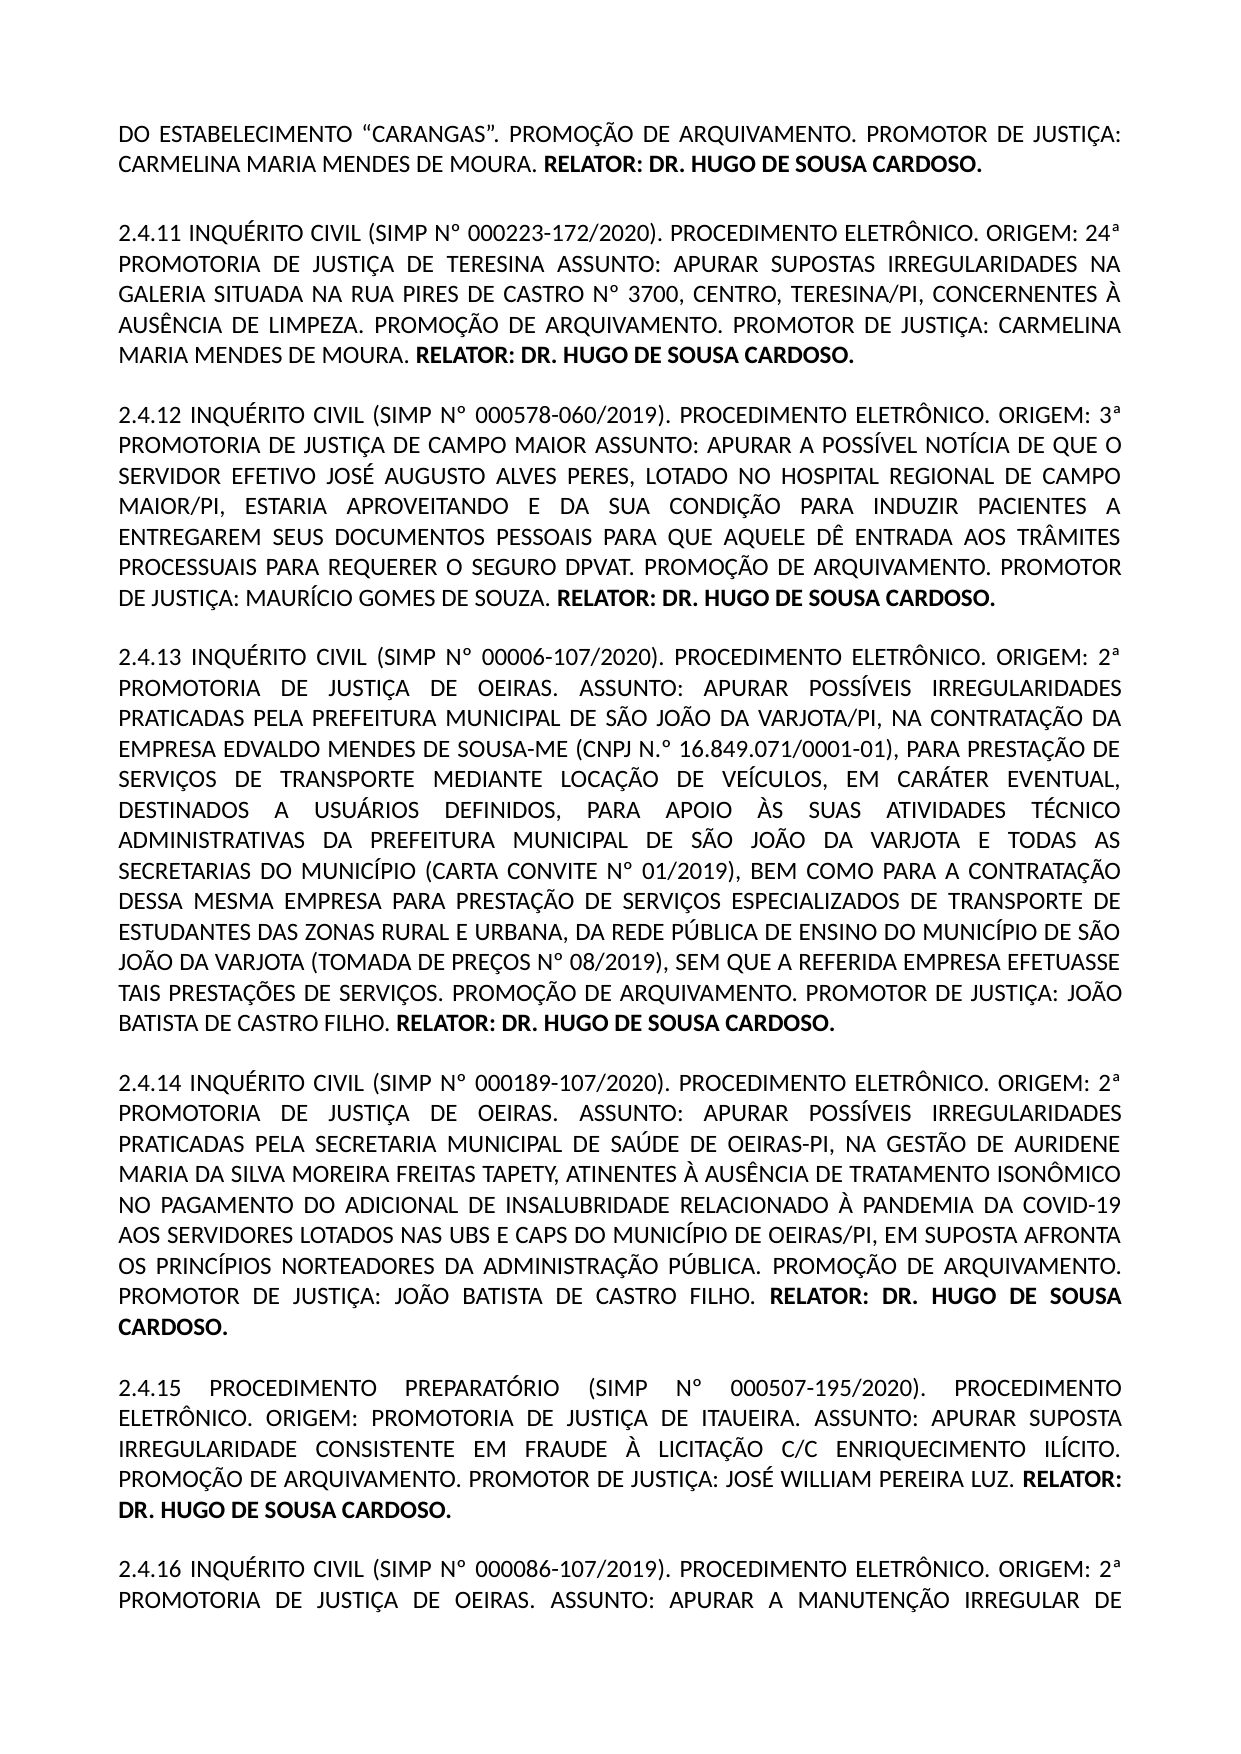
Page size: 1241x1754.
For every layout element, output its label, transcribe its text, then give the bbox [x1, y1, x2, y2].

text 2.4.16 INQUÉRITO CIVIL (SIMP Nº 000086-107/2019). PROCEDIMENTO ELETRÔNICO. ORIGEM: 2ª PROMOTORIA DE JUSTIÇA DE OEIRAS. ASSUNTO: APURAR A MANUTENÇÃO IRREGULAR DE [118, 1553, 1122, 1614]
text 2.4.12 INQUÉRITO CIVIL (SIMP Nº 000578-060/2019). PROCEDIMENTO ELETRÔNICO. ORIGEM: 3ª PROMOTORIA DE JUSTIÇA DE CAMPO MAIOR ASSUNTO: APURAR A POSSÍVEL NOTÍCIA DE QUE O SERVIDOR EFETIVO JOSÉ AUGUSTO ALVES PERES, LOTADO NO HOSPITAL REGIONAL DE CAMPO MAIOR/PI, ESTARIA APROVEITANDO E DA SUA CONDIÇÃO PARA INDUZIR PACIENTES A ENTREGAREM SEUS DOCUMENTOS PESSOAIS PARA QUE AQUELE DÊ ENTRADA AOS TRÂMITES PROCESSUAIS PARA REQUERER O SEGURO DPVAT. PROMOÇÃO DE ARQUIVAMENTO. PROMOTOR DE JUSTIÇA: MAURÍCIO GOMES DE SOUZA. RELATOR: DR. HUGO DE SOUSA CARDOSO. [118, 399, 1122, 612]
text 2.4.15 PROCEDIMENTO PREPARATÓRIO (SIMP Nº 000507-195/2020). PROCEDIMENTO ELETRÔNICO. ORIGEM: PROMOTORIA DE JUSTIÇA DE ITAUEIRA. ASSUNTO: APURAR SUPOSTA IRREGULARIDADE CONSISTENTE EM FRAUDE À LICITAÇÃO C/C ENRIQUECIMENTO ILÍCITO. PROMOÇÃO DE ARQUIVAMENTO. PROMOTOR DE JUSTIÇA: JOSÉ WILLIAM PEREIRA LUZ. RELATOR: DR. HUGO DE SOUSA CARDOSO. [118, 1372, 1122, 1524]
text DO ESTABELECIMENTO “CARANGAS”. PROMOÇÃO DE ARQUIVAMENTO. PROMOTOR DE JUSTIÇA: CARMELINA MARIA MENDES DE MOURA. RELATOR: DR. HUGO DE SOUSA CARDOSO. [118, 118, 1122, 179]
text 2.4.14 INQUÉRITO CIVIL (SIMP Nº 000189-107/2020). PROCEDIMENTO ELETRÔNICO. ORIGEM: 2ª PROMOTORIA DE JUSTIÇA DE OEIRAS. ASSUNTO: APURAR POSSÍVEIS IRREGULARIDADES PRATICADAS PELA SECRETARIA MUNICIPAL DE SAÚDE DE OEIRAS-PI, NA GESTÃO DE AURIDENE MARIA DA SILVA MOREIRA FREITAS TAPETY, ATINENTES À AUSÊNCIA DE TRATAMENTO ISONÔMICO NO PAGAMENTO DO ADICIONAL DE INSALUBRIDADE RELACIONADO À PANDEMIA DA COVID-19 AOS SERVIDORES LOTADOS NAS UBS E CAPS DO MUNICÍPIO DE OEIRAS/PI, EM SUPOSTA AFRONTA OS PRINCÍPIOS NORTEADORES DA ADMINISTRAÇÃO PÚBLICA. PROMOÇÃO DE ARQUIVAMENTO. PROMOTOR DE JUSTIÇA: JOÃO BATISTA DE CASTRO FILHO. RELATOR: DR. HUGO DE SOUSA CARDOSO. [118, 1067, 1122, 1341]
text 2.4.13 INQUÉRITO CIVIL (SIMP Nº 00006-107/2020). PROCEDIMENTO ELETRÔNICO. ORIGEM: 2ª PROMOTORIA DE JUSTIÇA DE OEIRAS. ASSUNTO: APURAR POSSÍVEIS IRREGULARIDADES PRATICADAS PELA PREFEITURA MUNICIPAL DE SÃO JOÃO DA VARJOTA/PI, NA CONTRATAÇÃO DA EMPRESA EDVALDO MENDES DE SOUSA-ME (CNPJ N.º 16.849.071/0001-01), PARA PRESTAÇÃO DE SERVIÇOS DE TRANSPORTE MEDIANTE LOCAÇÃO DE VEÍCULOS, EM CARÁTER EVENTUAL, DESTINADOS A USUÁRIOS DEFINIDOS, PARA APOIO ÀS SUAS ATIVIDADES TÉCNICO ADMINISTRATIVAS DA PREFEITURA MUNICIPAL DE SÃO JOÃO DA VARJOTA E TODAS AS SECRETARIAS DO MUNICÍPIO (CARTA CONVITE Nº 01/2019), BEM COMO PARA A CONTRATAÇÃO DESSA MESMA EMPRESA PARA PRESTAÇÃO DE SERVIÇOS ESPECIALIZADOS DE TRANSPORTE DE ESTUDANTES DAS ZONAS RURAL E URBANA, DA REDE PÚBLICA DE ENSINO DO MUNICÍPIO DE SÃO JOÃO DA VARJOTA (TOMADA DE PREÇOS Nº 08/2019), SEM QUE A REFERIDA EMPRESA EFETUASSE TAIS PRESTAÇÕES DE SERVIÇOS. PROMOÇÃO DE ARQUIVAMENTO. PROMOTOR DE JUSTIÇA: JOÃO BATISTA DE CASTRO FILHO. RELATOR: DR. HUGO DE SOUSA CARDOSO. [118, 641, 1122, 1038]
text 2.4.11 INQUÉRITO CIVIL (SIMP Nº 000223-172/2020). PROCEDIMENTO ELETRÔNICO. ORIGEM: 24ª PROMOTORIA DE JUSTIÇA DE TERESINA ASSUNTO: APURAR SUPOSTAS IRREGULARIDADES NA GALERIA SITUADA NA RUA PIRES DE CASTRO Nº 3700, CENTRO, TERESINA/PI, CONCERNENTES À AUSÊNCIA DE LIMPEZA. PROMOÇÃO DE ARQUIVAMENTO. PROMOTOR DE JUSTIÇA: CARMELINA MARIA MENDES DE MOURA. RELATOR: DR. HUGO DE SOUSA CARDOSO. [118, 217, 1122, 370]
